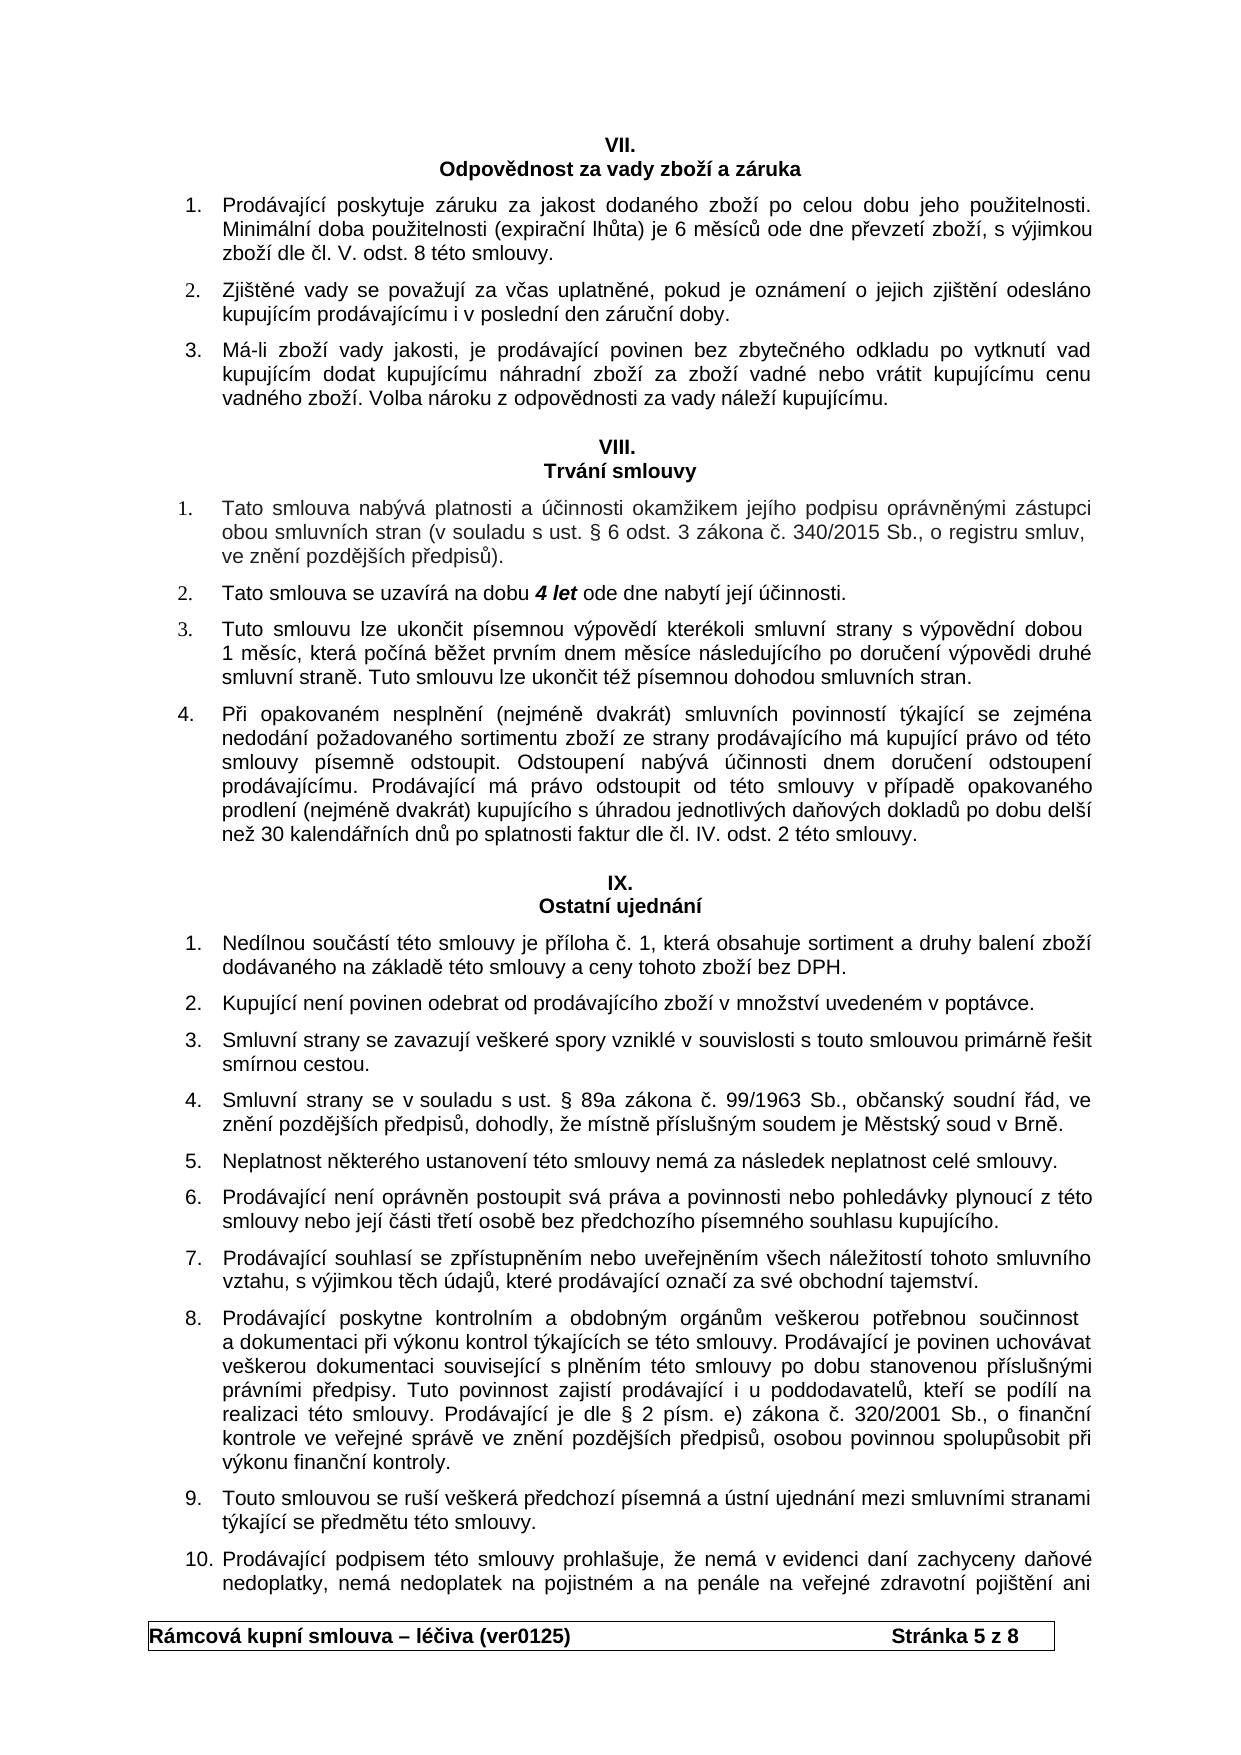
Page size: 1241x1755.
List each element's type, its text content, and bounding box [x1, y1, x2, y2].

text Ostatní ujednání [148, 894, 1093, 918]
subtitle Odpovědnost za vady zboží a záruka [148, 157, 1093, 181]
list Prodávající není oprávněn postoupit svá práva a povinnosti nebo pohledávky plynoucí z této smlouvy nebo její části třetí osobě bez předchozího písemného souhlasu kupujícího. [185, 1185, 1093, 1233]
list Tato smlouva nabývá platnosti a účinnosti okamžikem jejího podpisu oprávněnými zástupci obou smluvních stran (v souladu s ust. § 6 odst. 3 zákona č. 340/2015 Sb., o registru smluv, ve znění pozdějších předpisů). [177, 496, 1093, 568]
list Prodávající souhlasí se zpřístupněním nebo uveřejněním všech náležitostí tohoto smluvního vztahu, s výjimkou těch údajů, které prodávající označí za své obchodní tajemství. [185, 1245, 1093, 1293]
list Má-li zboží vady jakosti, je prodávající povinen bez zbytečného odkladu po vytknutí vad kupujícím dodat kupujícímu náhradní zboží za zboží vadné nebo vrátit kupujícímu cenu vadného zboží. Volba nároku z odpovědnosti za vady náleží kupujícímu. [185, 338, 1093, 410]
list Tato smlouva se uzavírá na dobu 4 let ode dne nabytí její účinnosti. [177, 580, 1093, 604]
text IX. [148, 870, 1093, 894]
list Nedílnou součástí této smlouvy je příloha č. 1, která obsahuje sortiment a druhy balení zboží dodávaného na základě této smlouvy a ceny tohoto zboží bez DPH. [185, 931, 1093, 979]
list Smluvní strany se v souladu s ust. § 89a zákona č. 99/1963 Sb., občanský soudní řád, ve znění pozdějších předpisů, dohodly, že místně příslušným soudem je Městský soud v Brně. [185, 1088, 1093, 1136]
list Při opakovaném nesplnění (nejméně dvakrát) smluvních povinností týkající se zejména nedodání požadovaného sortimentu zboží ze strany prodávajícího má kupující právo od této smlouvy písemně odstoupit. Odstoupení nabývá účinnosti dnem doručení odstoupení prodávajícímu. Prodávající má právo odstoupit od této smlouvy v případě opakovaného prodlení (nejméně dvakrát) kupujícího s úhradou jednotlivých daňových dokladů po dobu delší než 30 kalendářních dnů po splatnosti faktur dle čl. IV. odst. 2 této smlouvy. [177, 702, 1093, 845]
list Neplatnost některého ustanovení této smlouvy nemá za následek neplatnost celé smlouvy. [185, 1148, 1093, 1172]
list Kupující není povinen odebrat od prodávajícího zboží v množství uvedeném v poptávce. [185, 991, 1093, 1015]
list Prodávající poskytne kontrolním a obdobným orgánům veškerou potřebnou součinnost a dokumentaci při výkonu kontrol týkajících se této smlouvy. Prodávající je povinen uchovávat veškerou dokumentaci související s plněním této smlouvy po dobu stanovenou příslušnými právními předpisy. Tuto povinnost zajistí prodávající i u poddodavatelů, kteří se podílí na realizaci této smlouvy. Prodávající je dle § 2 písm. e) zákona č. 320/2001 Sb., o finanční kontrole ve veřejné správě ve znění pozdějších předpisů, osobou povinnou spolupůsobit při výkonu finanční kontroly. [185, 1306, 1093, 1473]
list Touto smlouvou se ruší veškerá předchozí písemná a ústní ujednání mezi smluvními stranami týkající se předmětu této smlouvy. [185, 1486, 1093, 1534]
text Trvání smlouvy [148, 459, 1093, 483]
list Smluvní strany se zavazují veškeré spory vzniklé v souvislosti s touto smlouvou primárně řešit smírnou cestou. [185, 1028, 1093, 1076]
text VII. [148, 133, 1093, 157]
list Prodávající poskytuje záruku za jakost dodaného zboží po celou dobu jeho použitelnosti. Minimální doba použitelnosti (expirační lhůta) je 6 měsíců ode dne převzetí zboží, s výjimkou zboží dle čl. V. odst. 8 této smlouvy. [185, 193, 1093, 265]
list Zjištěné vady se považují za včas uplatněné, pokud je oznámení o jejich zjištění odesláno kupujícím prodávajícímu i v poslední den záruční doby. [185, 278, 1093, 326]
text VIII. [148, 435, 1093, 459]
list Prodávající podpisem této smlouvy prohlašuje, že nemá v evidenci daní zachyceny daňové nedoplatky, nemá nedoplatek na pojistném a na penále na veřejné zdravotní pojištění ani [185, 1546, 1093, 1594]
list Tuto smlouvu lze ukončit písemnou výpovědí kterékoli smluvní strany s výpovědní dobou 1 měsíc, která počíná běžet prvním dnem měsíce následujícího po doručení výpovědi druhé smluvní straně. Tuto smlouvu lze ukončit též písemnou dohodou smluvních stran. [177, 617, 1093, 689]
